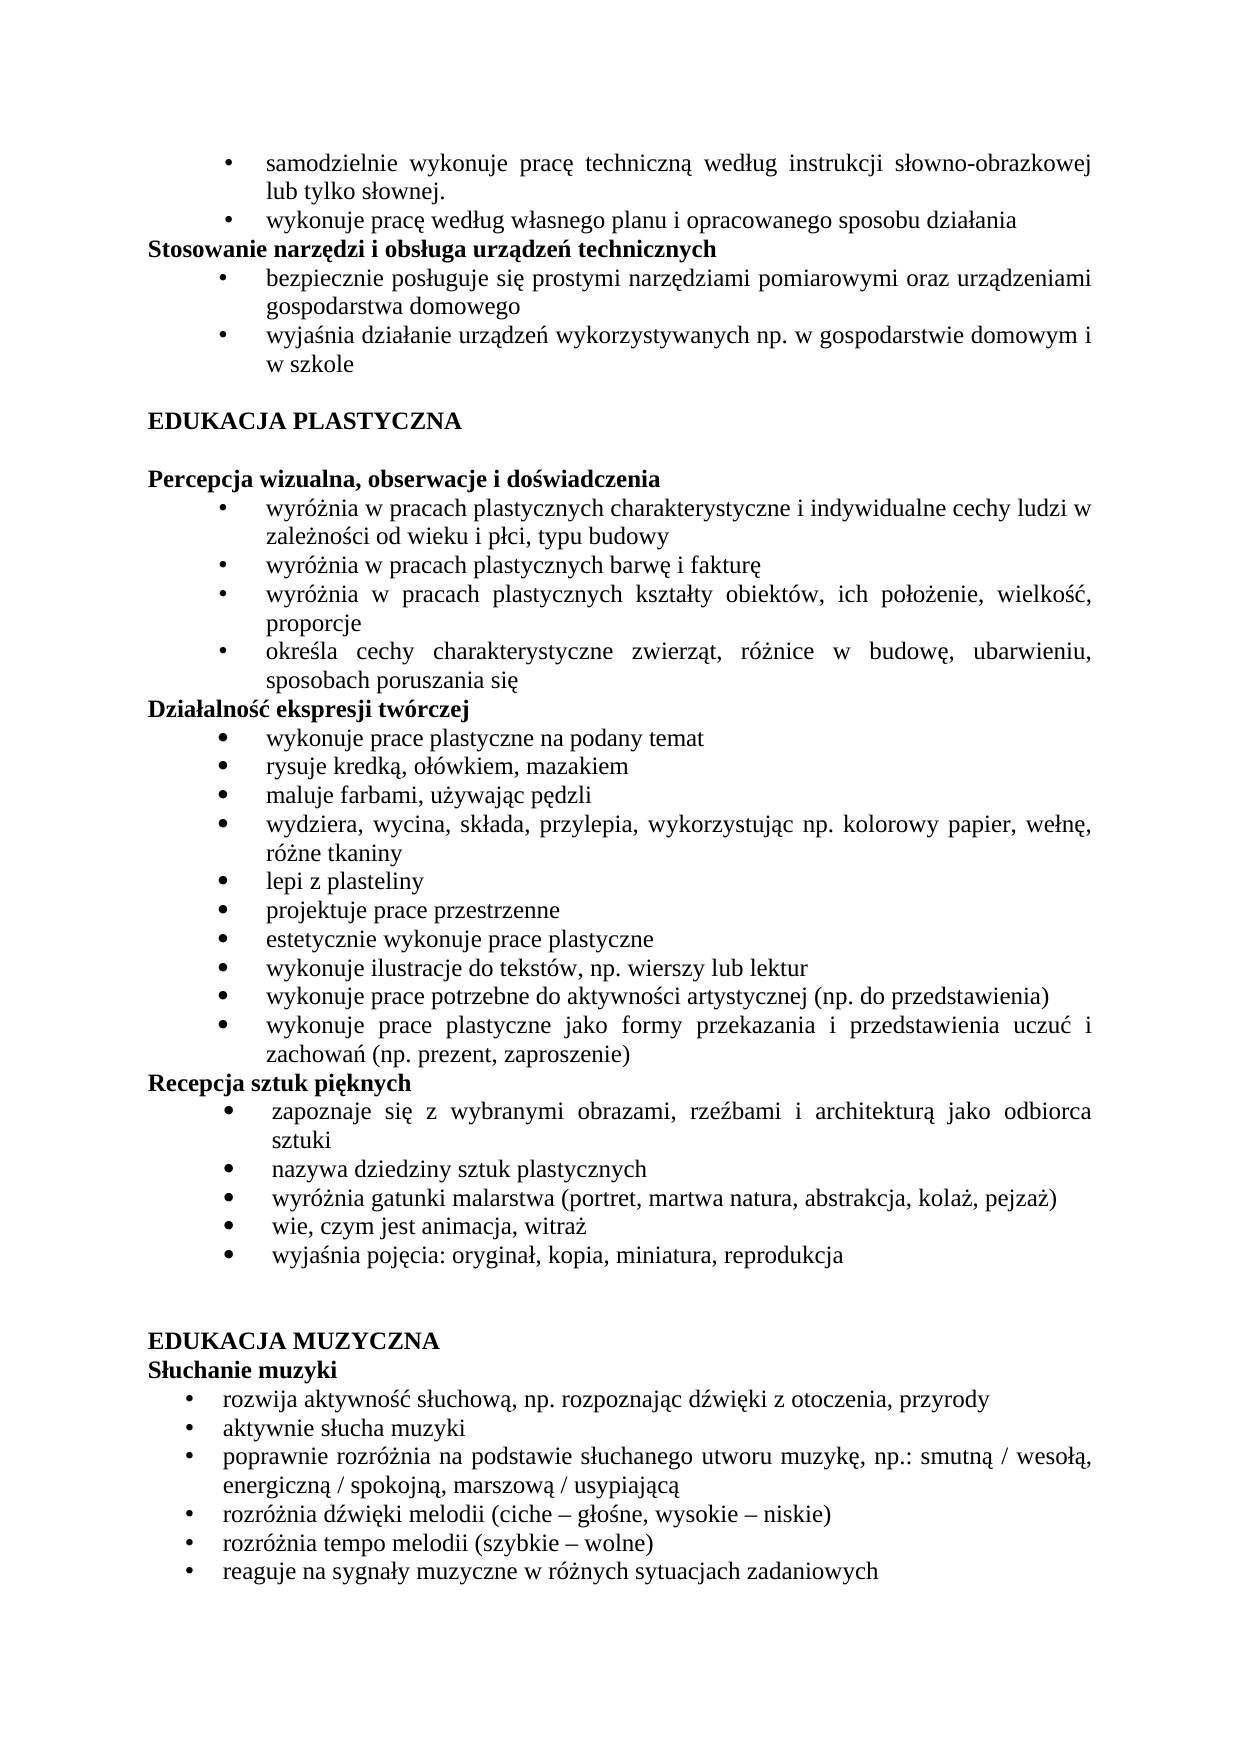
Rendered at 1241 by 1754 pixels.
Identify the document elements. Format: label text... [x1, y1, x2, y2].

list EDUKACJA PLASTYCZNA [148, 406, 1093, 435]
list wykonuje prace plastyczne na podany temat [218, 723, 1093, 751]
list rysuje kredką, ołówkiem, mazakiem [218, 751, 1093, 780]
list rozróżnia tempo melodii (szybkie – wolne) [185, 1528, 1093, 1556]
list wyróżnia w pracach plastycznych charakterystyczne i indywidualne cechy ludzi w zależności od wieku i płci, typu budowy [218, 493, 1093, 550]
list wydziera, wycina, składa, przylepia, wykorzystując np. kolorowy papier, wełnę, różne tkaniny [218, 809, 1093, 866]
list wyróżnia w pracach plastycznych kształty obiektów, ich położenie, wielkość, proporcje [218, 579, 1093, 636]
list nazywa dziedziny sztuk plastycznych [224, 1154, 1093, 1183]
list Stosowanie narzędzi i obsługa urządzeń technicznych [148, 234, 1093, 263]
list Recepcja sztuk pięknych [148, 1068, 1093, 1096]
list wykonuje prace potrzebne do aktywności artystycznej (np. do przedstawienia) [218, 981, 1093, 1010]
list wyróżnia gatunki malarstwa (portret, martwa natura, abstrakcja, kolaż, pejzaż) [224, 1183, 1093, 1211]
list wykonuje pracę według własnego planu i opracowanego sposobu działania [224, 205, 1093, 234]
list rozróżnia dźwięki melodii (ciche – głośne, wysokie – niskie) [185, 1499, 1093, 1528]
list zapoznaje się z wybranymi obrazami, rzeźbami i architekturą jako odbiorca sztuki [224, 1096, 1093, 1154]
list samodzielnie wykonuje pracę techniczną według instrukcji słowno-obrazkowej lub tylko słownej. [224, 148, 1093, 205]
list wie, czym jest animacja, witraż [224, 1211, 1093, 1240]
list reaguje na sygnały muzyczne w różnych sytuacjach zadaniowych [185, 1556, 1093, 1585]
list lepi z plasteliny [218, 866, 1093, 895]
list określa cechy charakterystyczne zwierząt, różnice w budowę, ubarwieniu, sposobach poruszania się [218, 636, 1093, 694]
list projektuje prace przestrzenne [218, 895, 1093, 924]
list wyjaśnia działanie urządzeń wykorzystywanych np. w gospodarstwie domowym i w szkole [218, 320, 1093, 378]
list wyróżnia w pracach plastycznych barwę i fakturę [218, 550, 1093, 579]
list estetycznie wykonuje prace plastyczne [218, 924, 1093, 953]
list Percepcja wizualna, obserwacje i doświadczenia [148, 464, 1093, 493]
list maluje farbami, używając pędzli [218, 780, 1093, 809]
list wykonuje prace plastyczne jako formy przekazania i przedstawienia uczuć i zachowań (np. prezent, zaproszenie) [218, 1010, 1093, 1068]
list aktywnie słucha muzyki [185, 1413, 1093, 1441]
list wyjaśnia pojęcia: oryginał, kopia, miniatura, reprodukcja [224, 1240, 1093, 1269]
list poprawnie rozróżnia na podstawie słuchanego utworu muzykę, np.: smutną / wesołą, energiczną / spokojną, marszową / usypiającą [185, 1441, 1093, 1499]
list EDUKACJA MUZYCZNA [148, 1326, 1093, 1355]
list Słuchanie muzyki [148, 1355, 1093, 1384]
list Działalność ekspresji twórczej [148, 694, 1093, 723]
list bezpiecznie posługuje się prostymi narzędziami pomiarowymi oraz urządzeniami gospodarstwa domowego [218, 263, 1093, 320]
list rozwija aktywność słuchową, np. rozpoznając dźwięki z otoczenia, przyrody [185, 1384, 1093, 1413]
list wykonuje ilustracje do tekstów, np. wierszy lub lektur [218, 953, 1093, 981]
